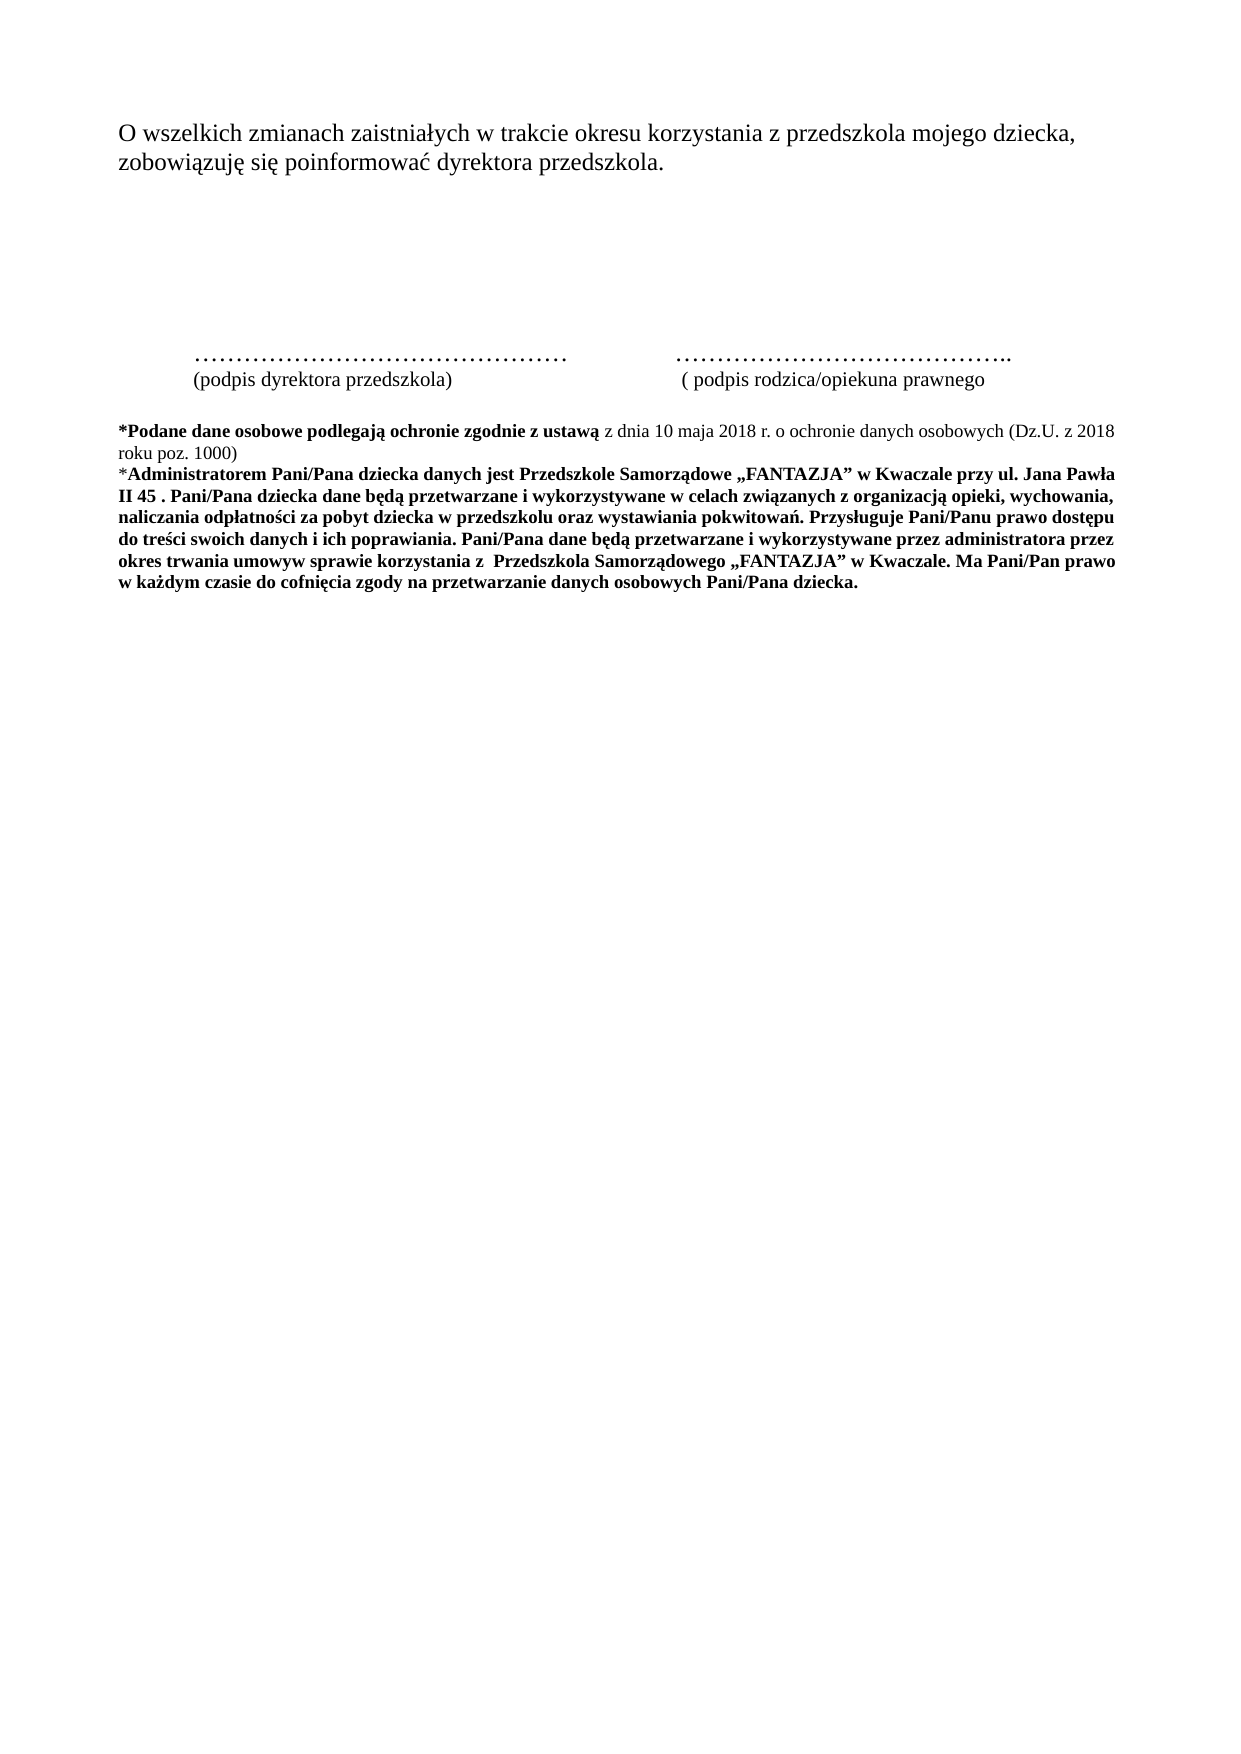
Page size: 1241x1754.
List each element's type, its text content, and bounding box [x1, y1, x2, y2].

list *Podane dane osobowe podlegają ochronie zgodnie z ustawą z dnia 10 maja 2018 r. o ochronie danych osobowych (Dz.U. z 2018 roku poz. 1000) *Administratorem Pani/Pana dziecka danych jest Przedszkole Samorządowe „FANTAZJA” w Kwaczale przy ul. Jana Pawła II 45 . Pani/Pana dziecka dane będą przetwarzane i wykorzystywane w celach związanych z organizacją opieki, wychowania, naliczania odpłatności za pobyt dziecka w przedszkolu oraz wystawiania pokwitowań. Przysługuje Pani/Panu prawo dostępu do treści swoich danych i ich poprawiania. Pani/Pana dane będą przetwarzane i wykorzystywane przez administratora przez okres trwania umowyw sprawie korzystania z Przedszkola Samorządowego „FANTAZJA” w Kwaczale. Ma Pani/Pan prawo w każdym czasie do cofnięcia zgody na przetwarzanie danych osobowych Pani/Pana dziecka. [118, 420, 1122, 593]
list (podpis dyrektora przedszkola) ( podpis rodzica/opiekuna prawnego [193, 367, 1122, 391]
list ……………………………………… ………………………………….. [193, 338, 1122, 367]
text O wszelkich zmianach zaistniałych w trakcie okresu korzystania z przedszkola mojego dziecka, zobowiązuję się poinformować dyrektora przedszkola. [118, 118, 1122, 238]
